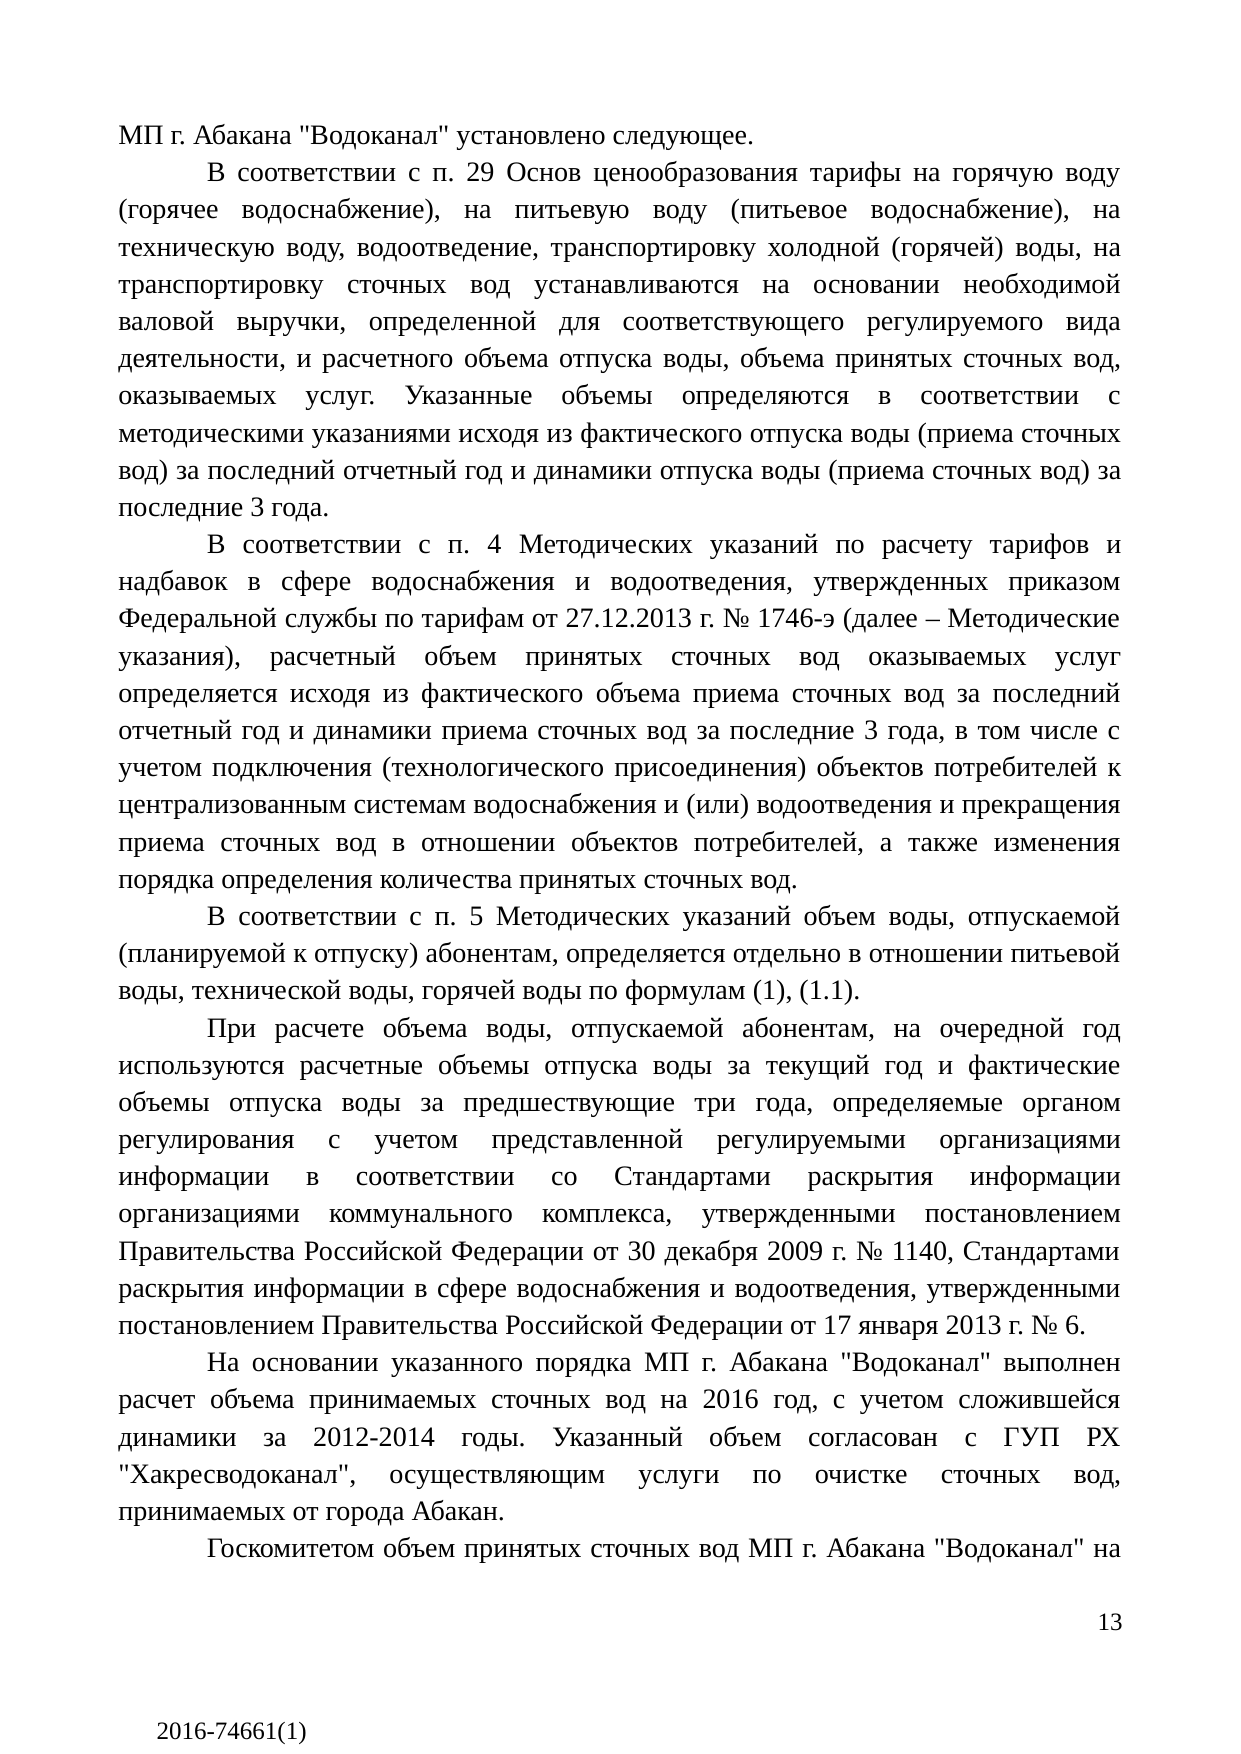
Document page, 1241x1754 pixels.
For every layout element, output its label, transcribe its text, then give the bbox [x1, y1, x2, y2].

text В соответствии с п. 29 Основ ценообразования тарифы на горячую воду (горячее водоснабжение), на питьевую воду (питьевое водоснабжение), на техническую воду, водоотведение, транспортировку холодной (горячей) воды, на транспортировку сточных вод устанавливаются на основании необходимой валовой выручки, определенной для соответствующего регулируемого вида деятельности, и расчетного объема отпуска воды, объема принятых сточных вод, оказываемых услуг. Указанные объемы определяются в соответствии с методическими указаниями исходя из фактического отпуска воды (приема сточных вод) за последний отчетный год и динамики отпуска воды (приема сточных вод) за последние 3 года. [118, 155, 1122, 522]
text В соответствии с п. 4 Методических указаний по расчету тарифов и надбавок в сфере водоснабжения и водоотведения, утвержденных приказом Федеральной службы по тарифам от 27.12.2013 г. № 1746-э (далее – Методические указания), расчетный объем принятых сточных вод оказываемых услуг определяется исходя из фактического объема приема сточных вод за последний отчетный год и динамики приема сточных вод за последние 3 года, в том числе с учетом подключения (технологического присоединения) объектов потребителей к централизованным системам водоснабжения и (или) водоотведения и прекращения приема сточных вод в отношении объектов потребителей, а также изменения порядка определения количества принятых сточных вод. [118, 527, 1122, 894]
text МП г. Абакана "Водоканал" установлено следующее. [118, 118, 1122, 151]
text В соответствии с п. 5 Методических указаний объем воды, отпускаемой (планируемой к отпуску) абонентам, определяется отдельно в отношении питьевой воды, технической воды, горячей воды по формулам (1), (1.1). [118, 899, 1122, 1006]
text На основании указанного порядка МП г. Абакана "Водоканал" выполнен расчет объема принимаемых сточных вод на 2016 год, с учетом сложившейся динамики за 2012-2014 годы. Указанный объем согласован с ГУП РХ "Хакресводоканал", осуществляющим услуги по очистке сточных вод, принимаемых от города Абакан. [118, 1345, 1122, 1526]
text Госкомитетом объем принятых сточных вод МП г. Абакана "Водоканал" на [118, 1531, 1122, 1564]
text При расчете объема воды, отпускаемой абонентам, на очередной год используются расчетные объемы отпуска воды за текущий год и фактические объемы отпуска воды за предшествующие три года, определяемые органом регулирования с учетом представленной регулируемыми организациями информации в соответствии со Стандартами раскрытия информации организациями коммунального комплекса, утвержденными постановлением Правительства Российской Федерации от 30 декабря 2009 г. № 1140, Стандартами раскрытия информации в сфере водоснабжения и водоотведения, утвержденными постановлением Правительства Российской Федерации от 17 января 2013 г. № 6. [118, 1011, 1122, 1341]
